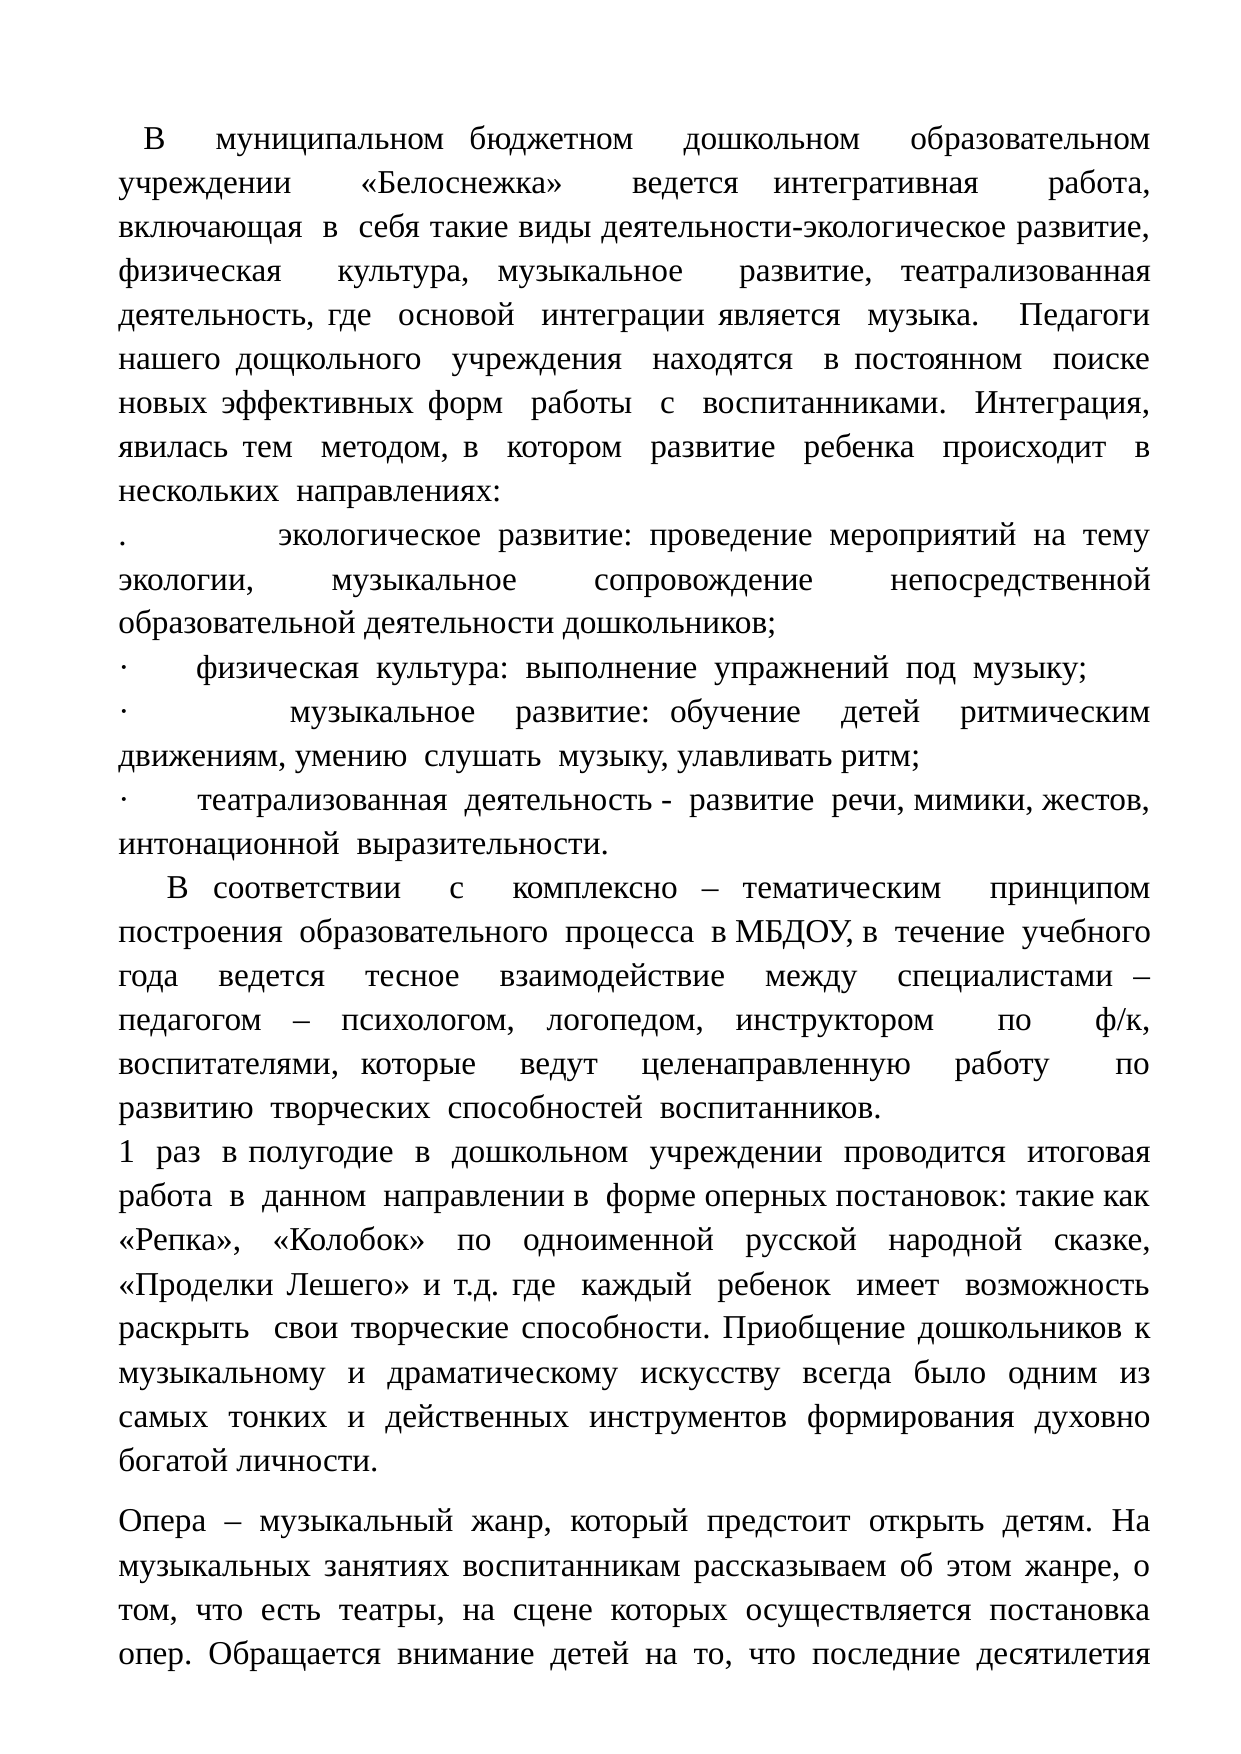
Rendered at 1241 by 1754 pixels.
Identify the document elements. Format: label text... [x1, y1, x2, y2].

text В соответствии с комплексно – тематическим принципом построения образовательного процесса в МБДОУ, в течение учебного года ведется тесное взаимодействие между специалистами – педагогом – психологом, логопедом, инструктором по ф/к, воспитателями, которые ведут целенаправленную работу по развитию творческих способностей воспитанников. [118, 867, 1152, 1126]
text В муниципальном бюджетном дошкольном образовательном учреждении «Белоснежка» ведется интегративная работа, включающая в себя такие виды деятельности-экологическое развитие, физическая культура, музыкальное развитие, театрализованная деятельность, где основой интеграции является музыка. Педагоги нашего дощкольного учреждения находятся в постоянном поиске новых эффективных форм работы с воспитанниками. Интеграция, явилась тем методом, в котором развитие ребенка происходит в нескольких направлениях: [118, 118, 1152, 509]
text . экологическое развитие: проведение мероприятий на тему экологии, музыкальное сопровождение непосредственной образовательной деятельности дошкольников; [118, 515, 1152, 641]
text Опера – музыкальный жанр, который предстоит открыть детям. На музыкальных занятиях воспитанникам рассказываем об этом жанре, о том, что есть театры, на сцене которых осуществляется постановка опер. Обращается внимание детей на то, что последние десятилетия [118, 1501, 1152, 1671]
text · физическая культура: выполнение упражнений под музыку; [118, 647, 1152, 685]
text · музыкальное развитие: обучение детей ритмическим движениям, умению слушать музыку, улавливать ритм; [118, 691, 1152, 773]
text · театрализованная деятельность - развитие речи, мимики, жестов, интонационной выразительности. [118, 779, 1152, 861]
text 1 раз в полугодие в дошкольном учреждении проводится итоговая работа в данном направлении в форме оперных постановок: такие как «Репка», «Колобок» по одноименной русской народной сказке, «Проделки Лешего» и т.д. где каждый ребенок имеет возможность раскрыть свои творческие способности. Приобщение дошкольников к музыкальному и драматическому искусству всегда было одним из самых тонких и действенных инструментов формирования духовно богатой личности. [118, 1132, 1152, 1478]
